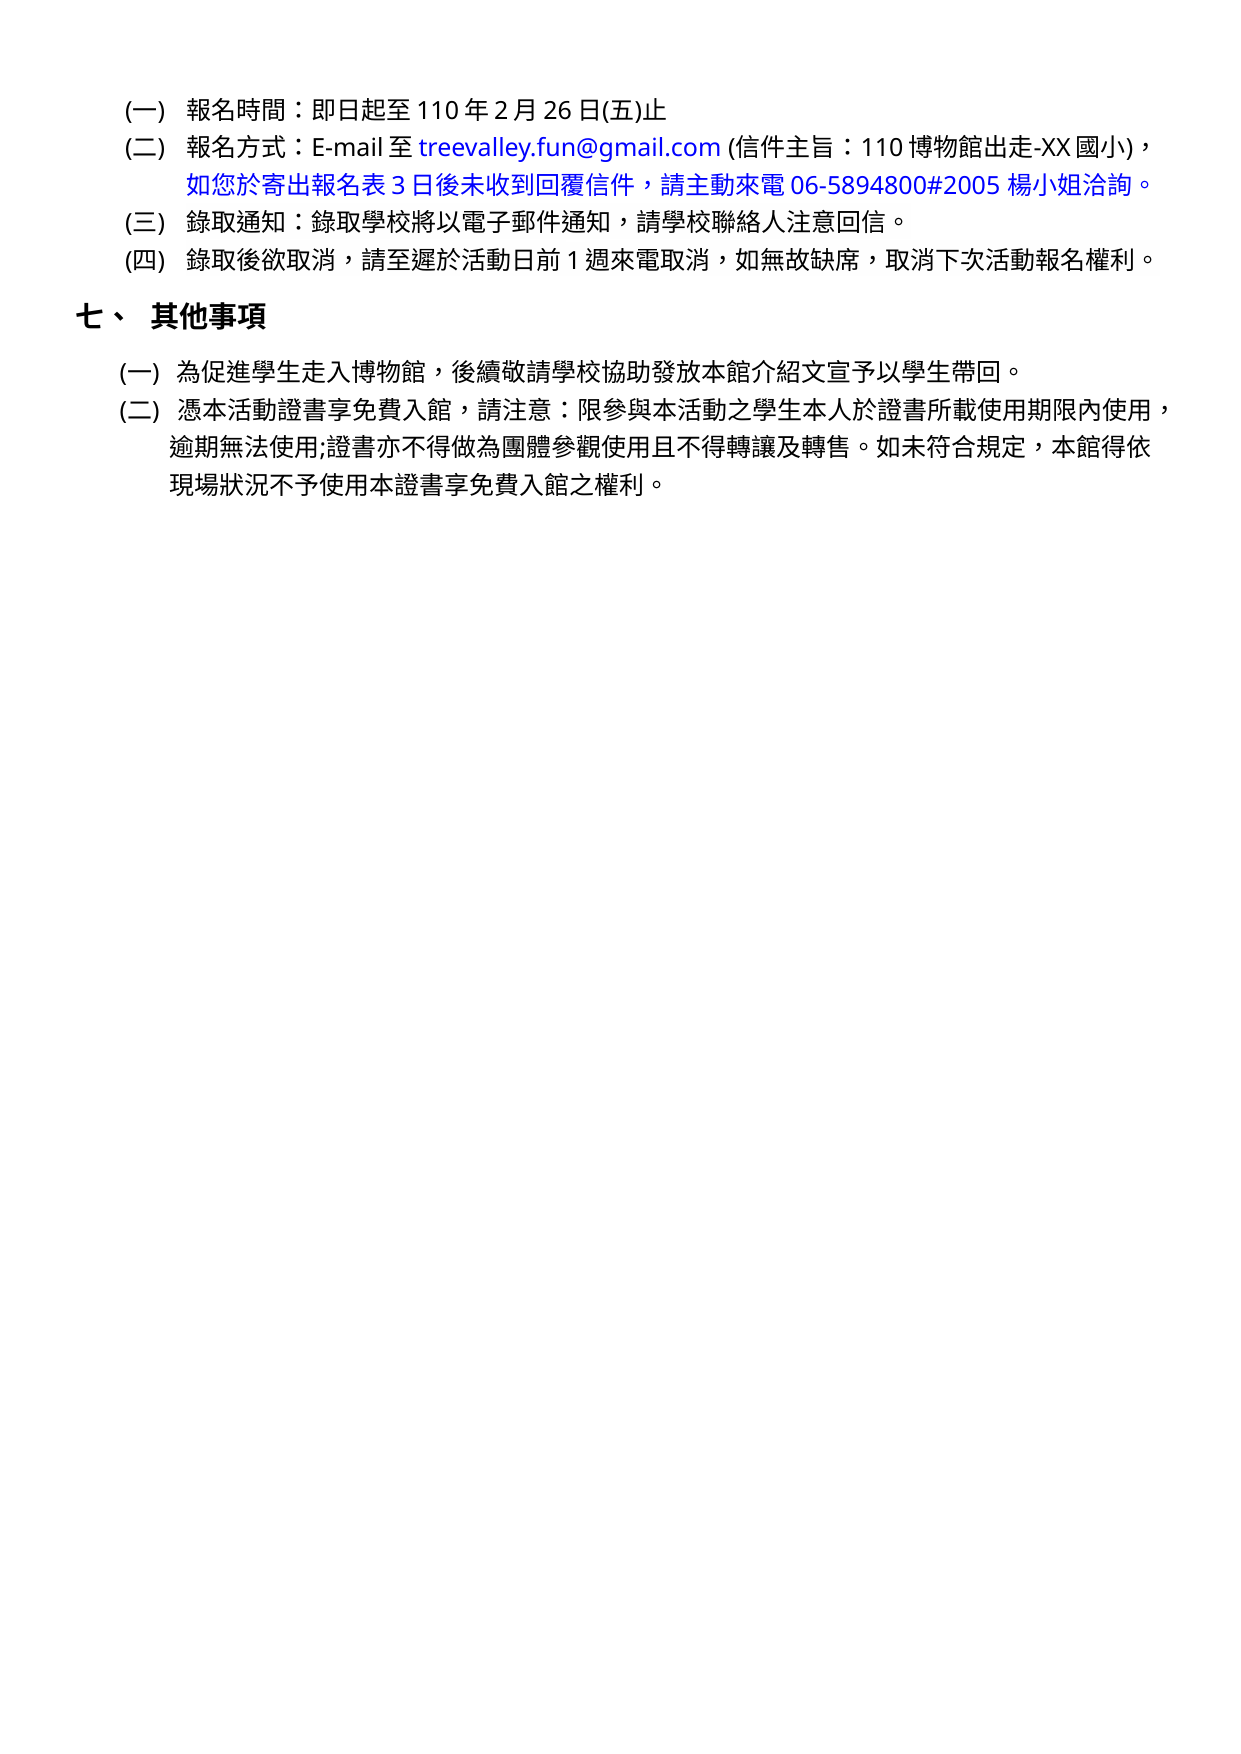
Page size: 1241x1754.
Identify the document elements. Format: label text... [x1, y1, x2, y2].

list 錄取通知：錄取學校將以電子郵件通知，請學校聯絡人注意回信。 [125, 202, 1165, 239]
list 為促進學生走入博物館，後續敬請學校協助發放本館介紹文宣予以學生帶回。 [119, 352, 1165, 389]
list 憑本活動證書享免費入館，請注意：限參與本活動之學生本人於證書所載使用期限內使用，逾期無法使用;證書亦不得做為團體參觀使用且不得轉讓及轉售。如未符合規定，本館得依現場狀況不予使用本證書享免費入館之權利。 [119, 389, 1165, 502]
list 其他事項 [75, 277, 1165, 352]
list 錄取後欲取消，請至遲於活動日前1週來電取消，如無故缺席，取消下次活動報名權利。 [125, 239, 1165, 277]
list 報名方式：E-mail至treevalley.fun@gmail.com (信件主旨：110博物館出走-XX國小)，如您於寄出報名表3日後未收到回覆信件，請主動來電06-5894800#2005 楊小姐洽詢。 [125, 127, 1165, 202]
list 報名時間：即日起至110年2月26日(五)止 [125, 89, 1165, 127]
